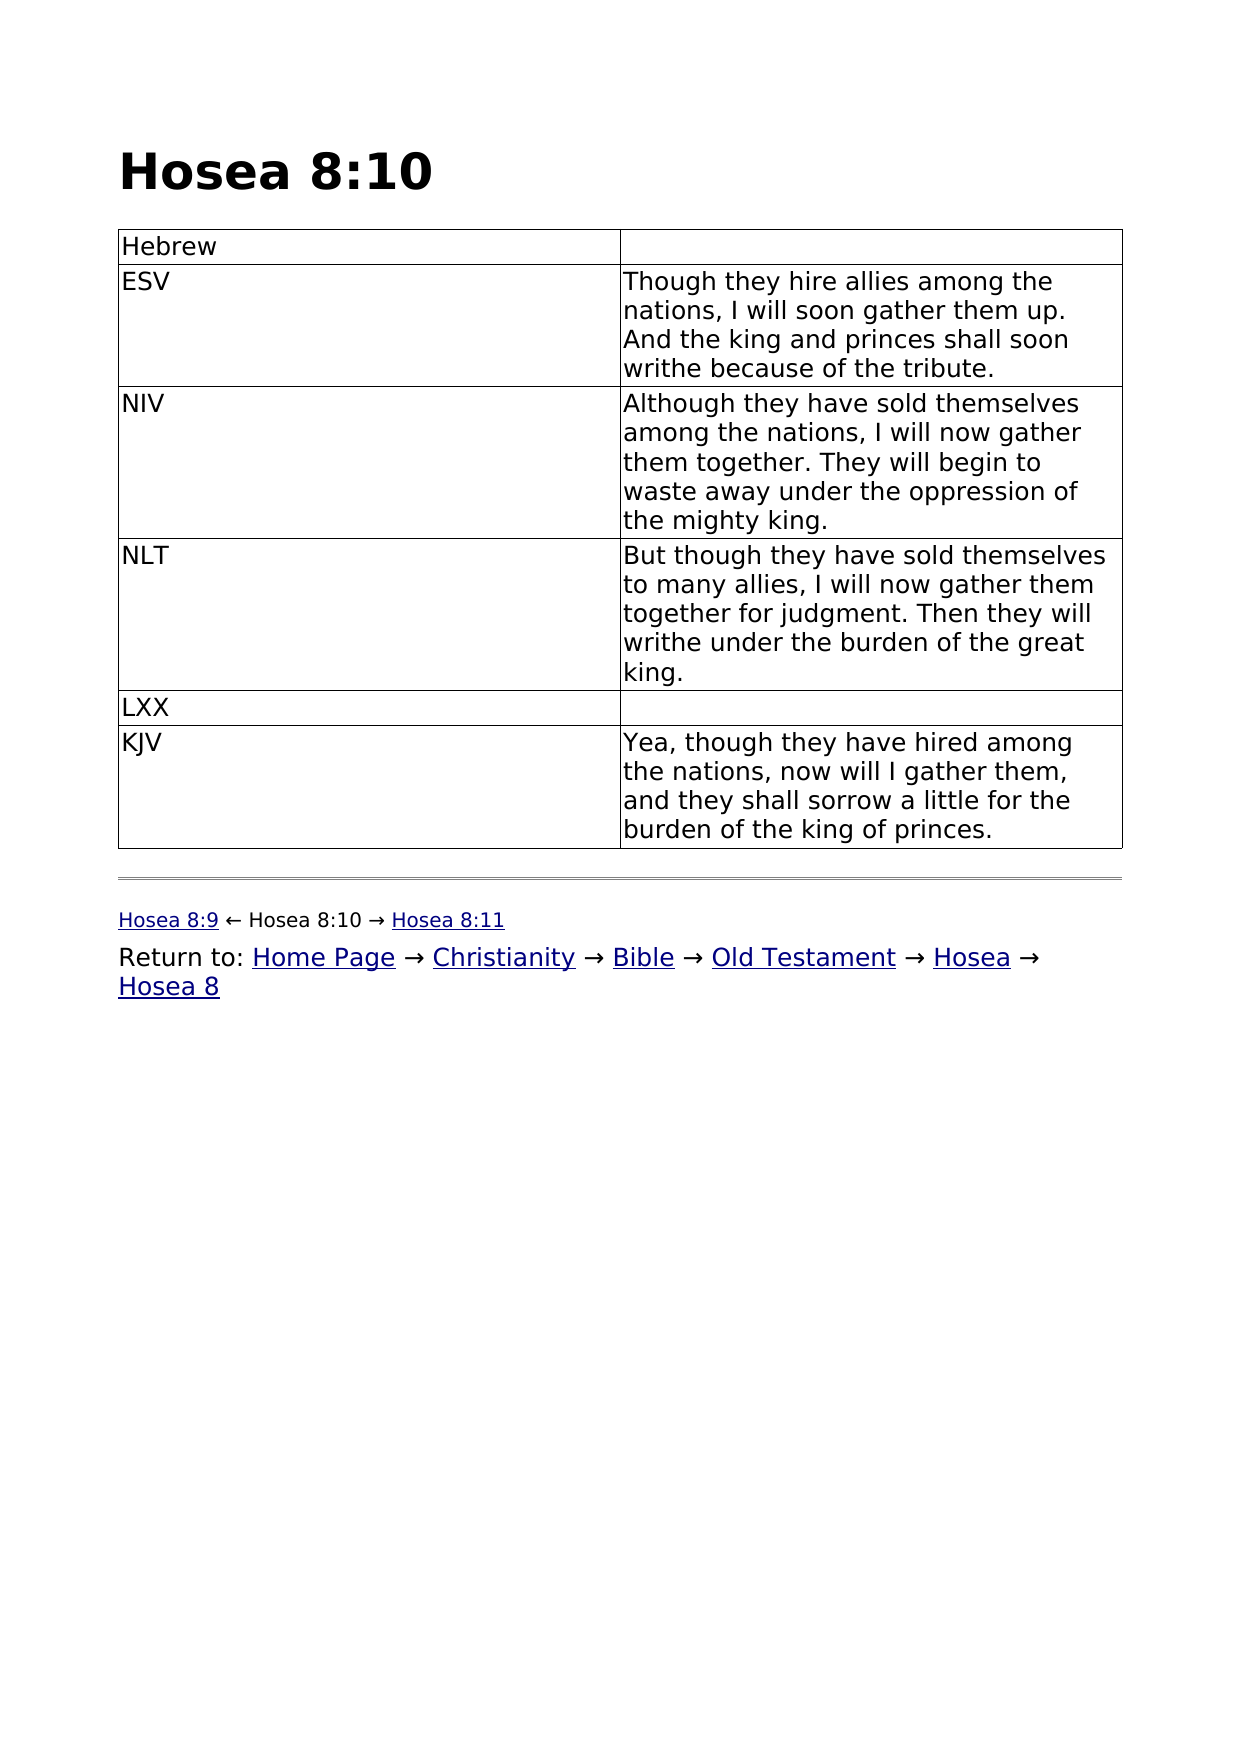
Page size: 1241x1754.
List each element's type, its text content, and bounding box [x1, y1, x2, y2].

text Hosea 8:9 ← Hosea 8:10 → Hosea 8:11 [118, 909, 1122, 943]
table_cell [621, 691, 1122, 725]
table_cell NLT [119, 539, 620, 690]
table_cell But though they have sold themselves to many allies, I will now gather them together for judgment. Then they will writhe under the burden of the great king. [621, 539, 1122, 690]
table_header Hebrew [119, 230, 620, 264]
table_cell LXX [119, 691, 620, 725]
table_cell Though they hire allies among the nations, I will soon gather them up. And the king and princes shall soon writhe because of the tribute. [621, 265, 1122, 386]
table_cell KJV [119, 726, 620, 848]
table_header [621, 230, 1122, 264]
subtitle Hosea 8:10 [118, 143, 1122, 201]
text Return to: Home Page → Christianity → Bible → Old Testament → Hosea → Hosea 8 [118, 943, 1122, 1001]
table_cell ESV [119, 265, 620, 386]
table_cell Yea, though they have hired among the nations, now will I gather them, and they shall sorrow a little for the burden of the king of princes. [621, 726, 1122, 848]
table_cell Although they have sold themselves among the nations, I will now gather them together. They will begin to waste away under the oppression of the mighty king. [621, 387, 1122, 538]
table_cell NIV [119, 387, 620, 538]
